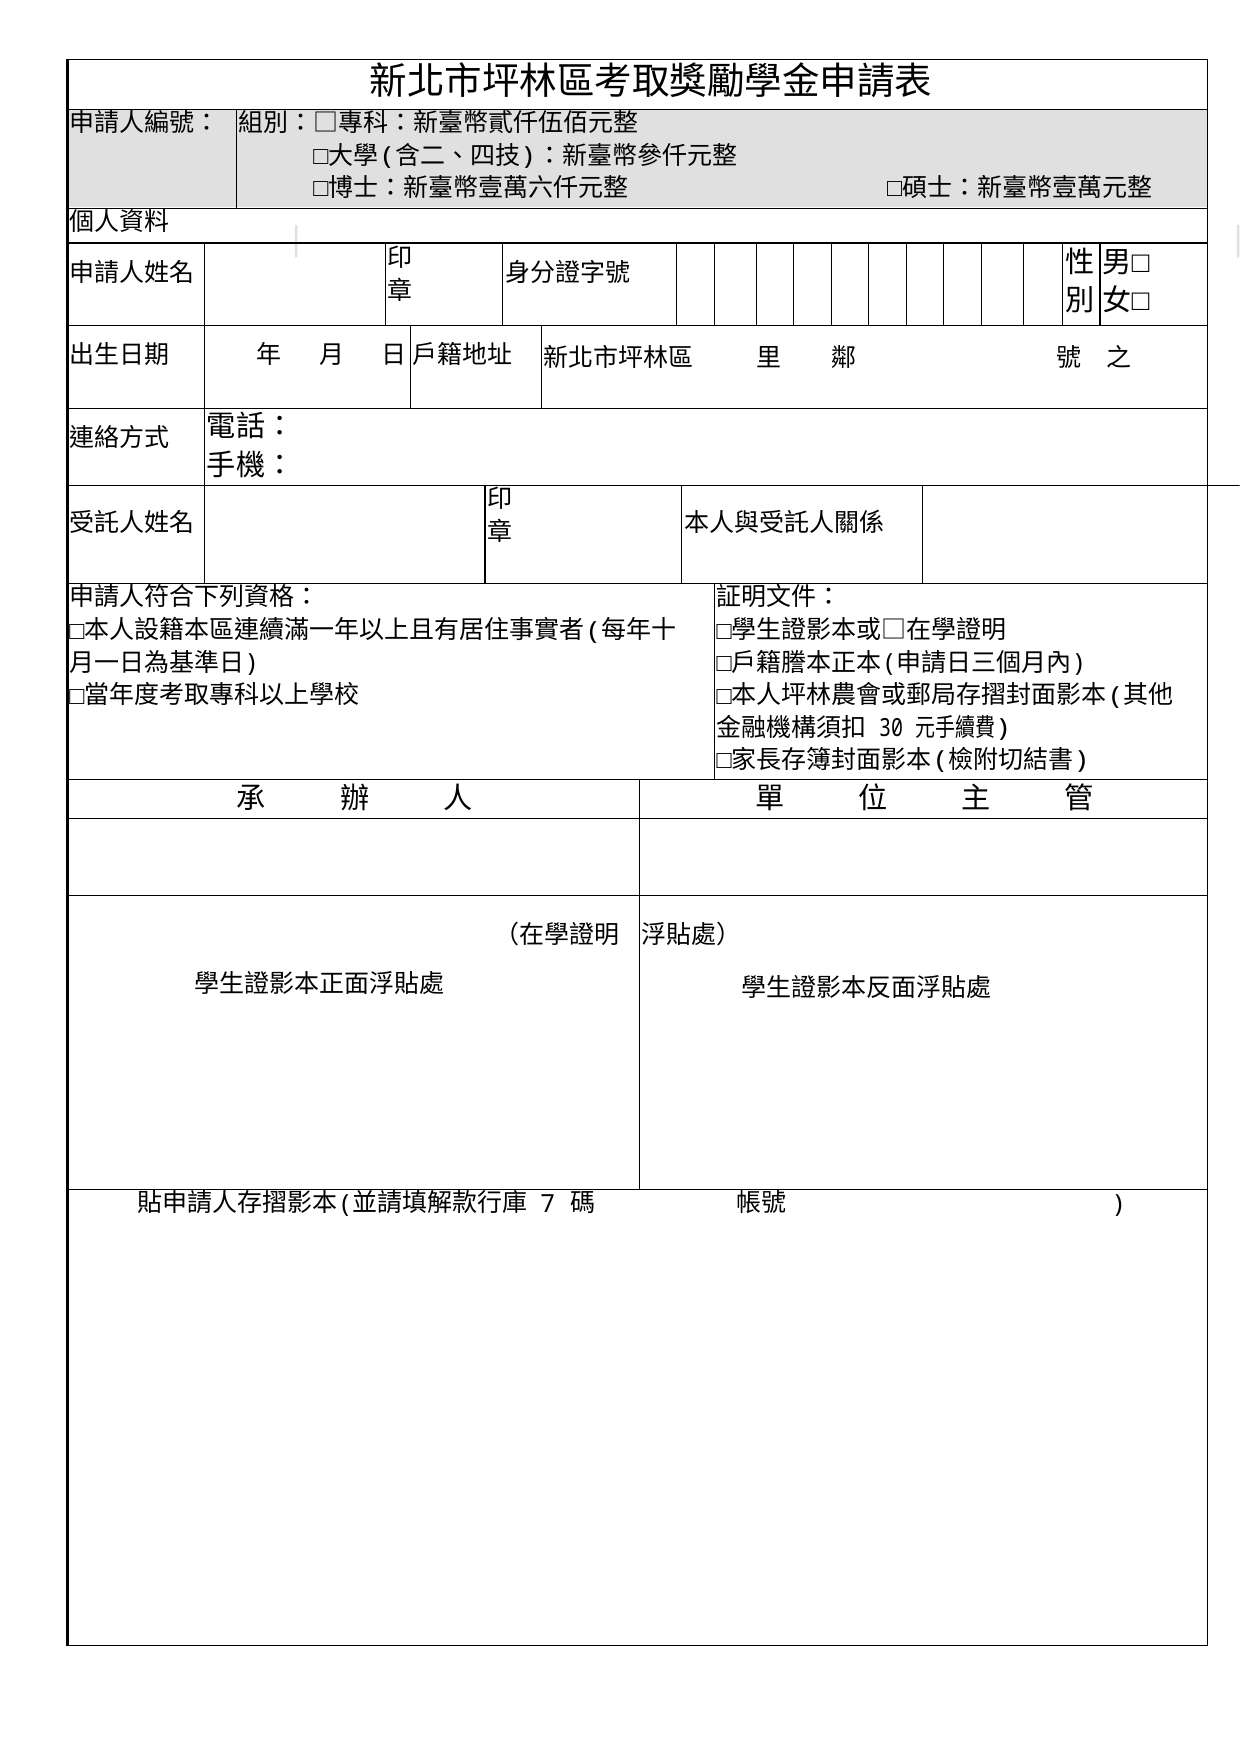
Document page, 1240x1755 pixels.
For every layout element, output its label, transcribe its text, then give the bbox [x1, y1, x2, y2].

table_cell [944, 244, 981, 325]
table_cell 承 辦 人 [69, 780, 639, 818]
table_cell [869, 244, 906, 325]
table_cell 印 章 [386, 244, 502, 325]
table_cell 本人與受託人關係 [682, 486, 922, 583]
table_cell 受託人姓名 [69, 486, 204, 583]
table_cell [1024, 244, 1062, 325]
table_cell [677, 244, 714, 325]
table_cell 男□ 女□ [1101, 244, 1207, 325]
table_cell 貼申請人存摺影本(並請填解款行庫 7 碼 帳號 ) [69, 1190, 1207, 1645]
table_cell [982, 244, 1023, 325]
table_cell 個人資料 [69, 209, 1207, 242]
table_cell 組別：□專科：新臺幣貳仟伍佰元整 □大學(含二、四技)：新臺幣參仟元整 □博士：新臺幣壹萬六仟元整 □碩士：新臺幣壹萬元整 [237, 110, 1207, 207]
table_cell 出生日期 [69, 326, 204, 408]
table_cell 身分證字號 [503, 244, 676, 325]
table_cell [715, 244, 756, 325]
table_cell 申請人符合下列資格： □本人設籍本區連續滿一年以上且有居住事實者(每年十 月一日為基準日) □當年度考取專科以上學校 [69, 584, 714, 779]
table_cell [1208, 486, 1240, 1645]
table_cell [640, 819, 1207, 895]
table_cell 性 別 [1063, 244, 1099, 325]
table_cell 電話： 手機： [205, 409, 1207, 484]
table_cell [907, 244, 943, 325]
table_cell 單 位 主 管 [640, 780, 1207, 818]
table_header [1208, 59, 1240, 484]
table_cell 申請人姓名 [69, 244, 204, 325]
table_cell 浮貼處） 學生證影本反面浮貼處 [640, 896, 1207, 1189]
table_cell [794, 244, 831, 325]
table_cell 連絡方式 [69, 409, 204, 484]
table_cell 印 章 [486, 486, 681, 583]
table_cell （在學證明 學生證影本正面浮貼處 [69, 896, 639, 1189]
table_cell [832, 244, 868, 325]
table_cell [205, 486, 484, 583]
table_cell [757, 244, 793, 325]
table_cell [205, 244, 385, 325]
table_cell 戶籍地址 [411, 326, 541, 408]
table_header 新北市坪林區考取獎勵學金申請表 [69, 60, 1207, 109]
table_cell [923, 486, 1207, 583]
table_cell 申請人編號： [69, 110, 236, 207]
table_cell 新北市坪林區 里 鄰 號 之 [542, 326, 1207, 408]
table_cell 証明文件： □學生證影本或□在學證明 □戶籍謄本正本(申請日三個月內) □本人坪林農會或郵局存摺封面影本(其他 金融機構須扣 30 元手續費) □家長存簿封面影本(檢附切結書) [715, 584, 1207, 779]
table_cell 年 月 日 [205, 326, 410, 408]
table_cell [69, 819, 639, 895]
